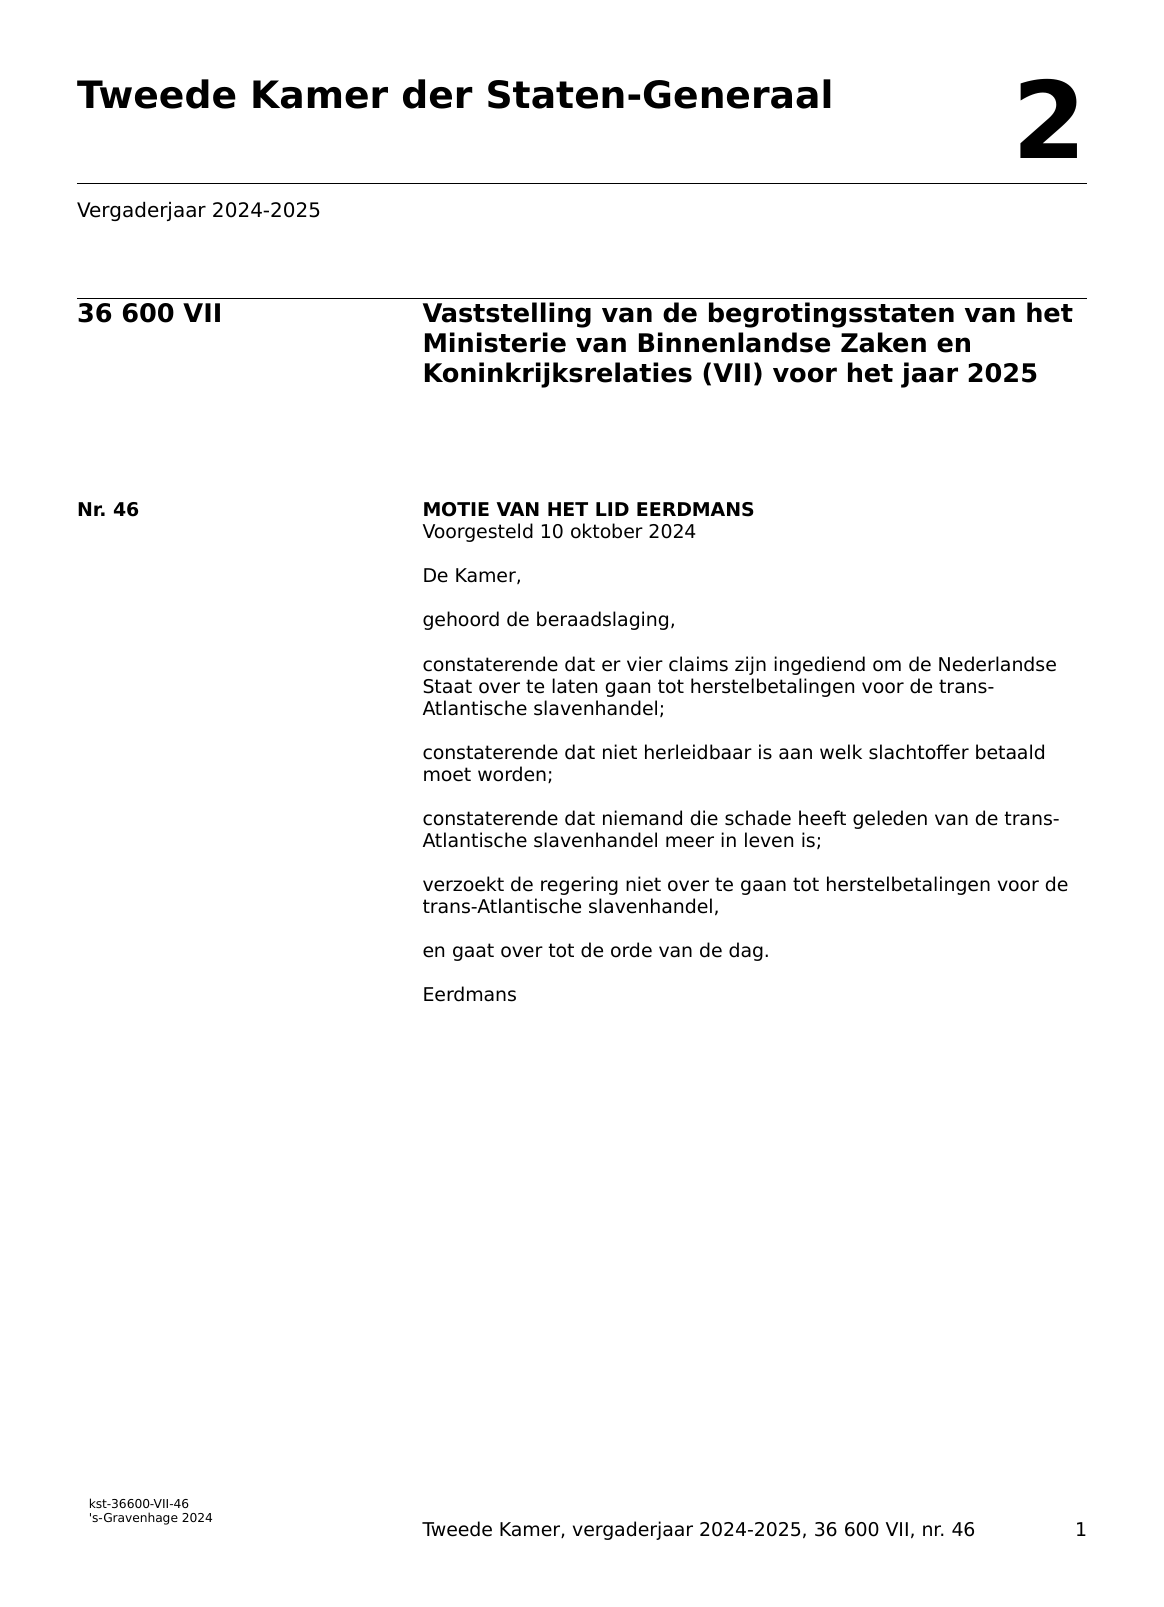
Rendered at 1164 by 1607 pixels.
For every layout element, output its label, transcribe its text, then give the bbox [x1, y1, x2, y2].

text constaterende dat niemand die schade heeft geleden van de trans-Atlantische slavenhandel meer in leven is; [422, 808, 1087, 852]
text en gaat over tot de orde van de dag. [422, 940, 1087, 962]
text Eerdmans [422, 984, 1087, 1006]
table_header Tweede Kamer der Staten-Generaal [77, 59, 886, 183]
table_cell Vergaderjaar 2024-2025 [77, 184, 1087, 298]
text Voorgesteld 10 oktober 2024 [422, 521, 1087, 543]
text De Kamer, [422, 565, 1087, 587]
table_header 2 [886, 59, 1087, 183]
text gehoord de beraadslaging, [422, 609, 1087, 631]
text verzoekt de regering niet over te gaan tot herstelbetalingen voor de trans-Atlantische slavenhandel, [422, 874, 1087, 918]
text constaterende dat er vier claims zijn ingediend om de Nederlandse Staat over te laten gaan tot herstelbetalingen voor de trans-Atlantische slavenhandel; [422, 653, 1087, 719]
text constaterende dat niet herleidbaar is aan welk slachtoffer betaald moet worden; [422, 742, 1087, 786]
text 's-Gravenhage 2024 [88, 1511, 323, 1525]
subtitle 36 600 VII Vaststelling van de begrotingsstaten van het Ministerie van Binnenlandse Zaken en Koninkrijksrelaties (VII) voor het jaar 2025 [77, 299, 1087, 388]
subtitle Nr. 46 MOTIE VAN HET LID EERDMANS [77, 499, 1087, 521]
text kst-36600-VII-46 [88, 1497, 323, 1511]
